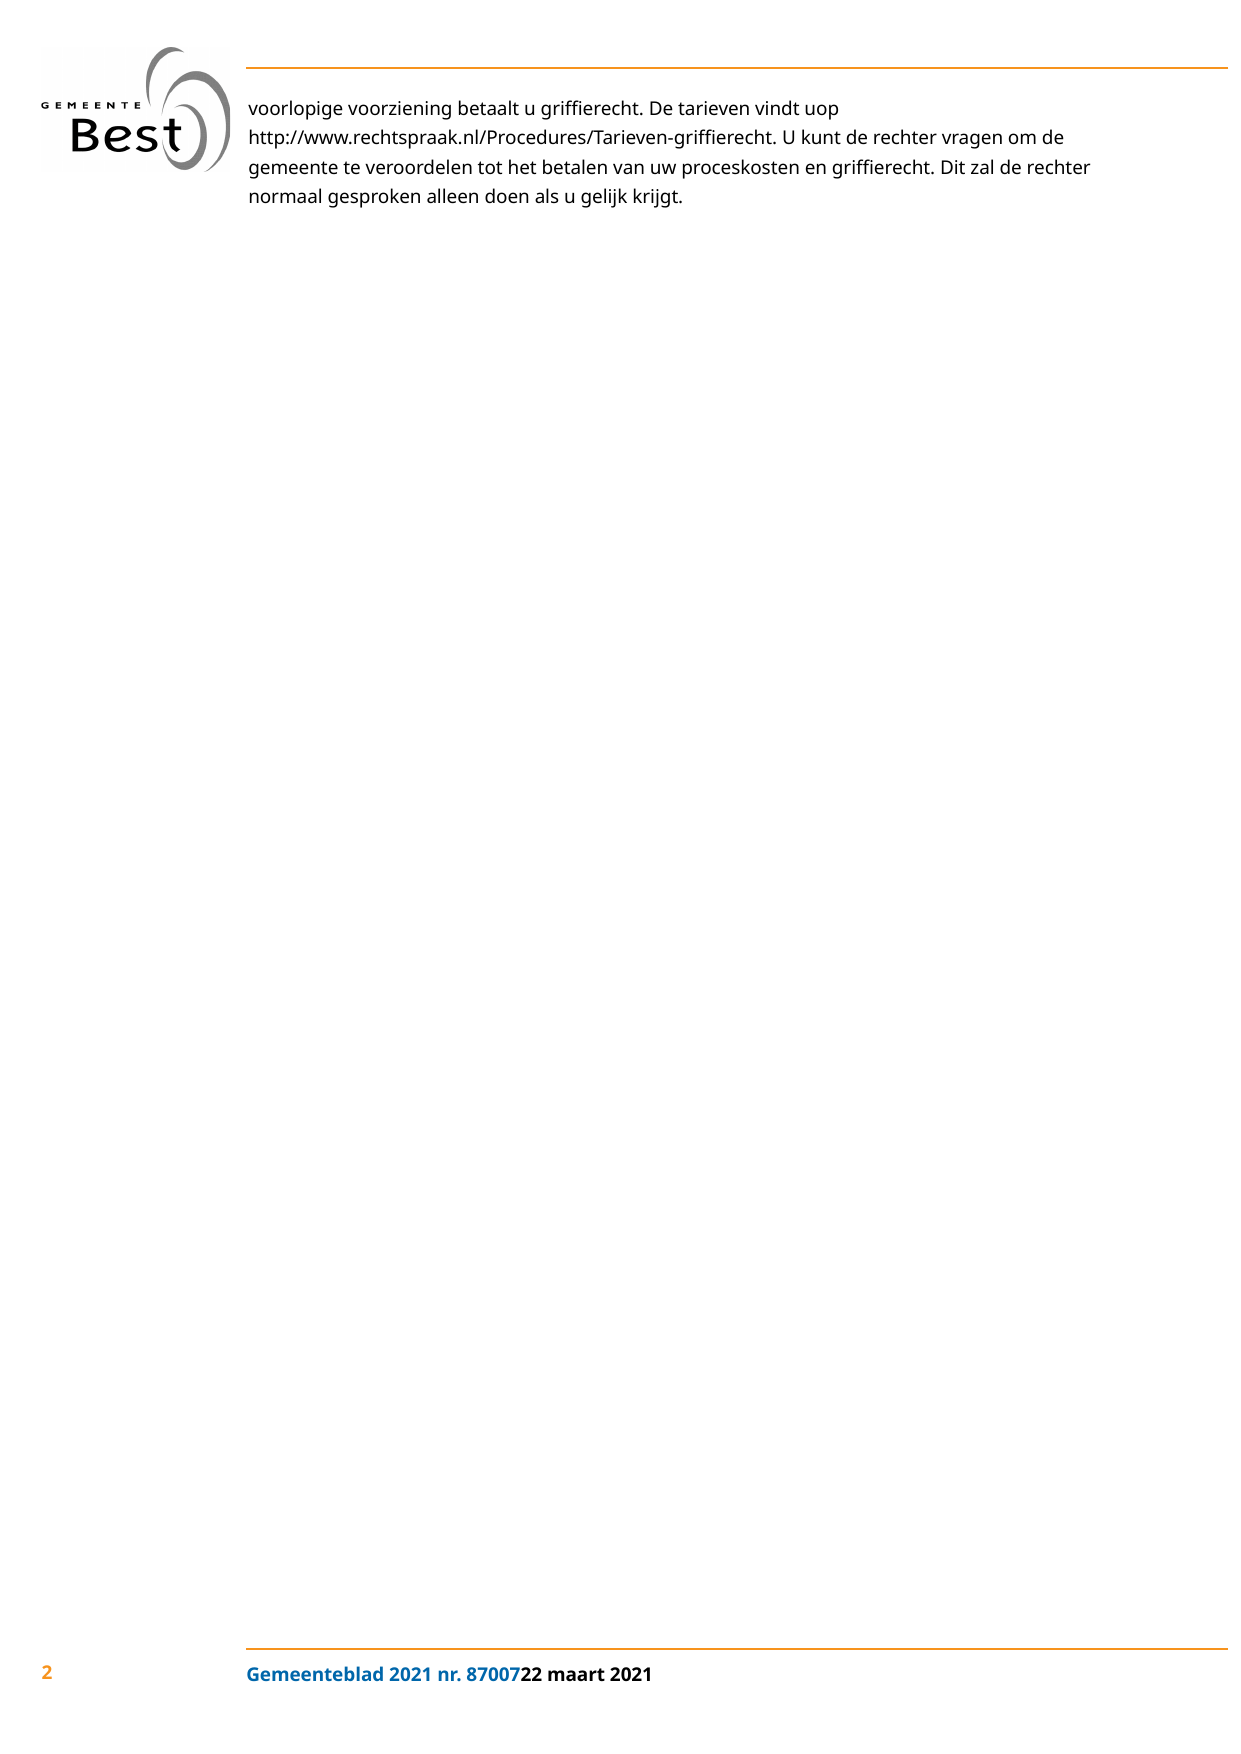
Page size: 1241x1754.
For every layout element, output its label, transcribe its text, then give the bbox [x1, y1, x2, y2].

picture [41, 47, 231, 172]
text voorlopige voorziening betaalt u griffierecht. De tarieven vindt uop http://www.rechtspraak.nl/Procedures/Tarieven-griffierecht. U kunt de rechter vragen om de gemeente te veroordelen tot het betalen van uw proceskosten en griffierecht. Dit zal de rechter normaal gesproken alleen doen als u gelijk krijgt. [248, 95, 1152, 209]
